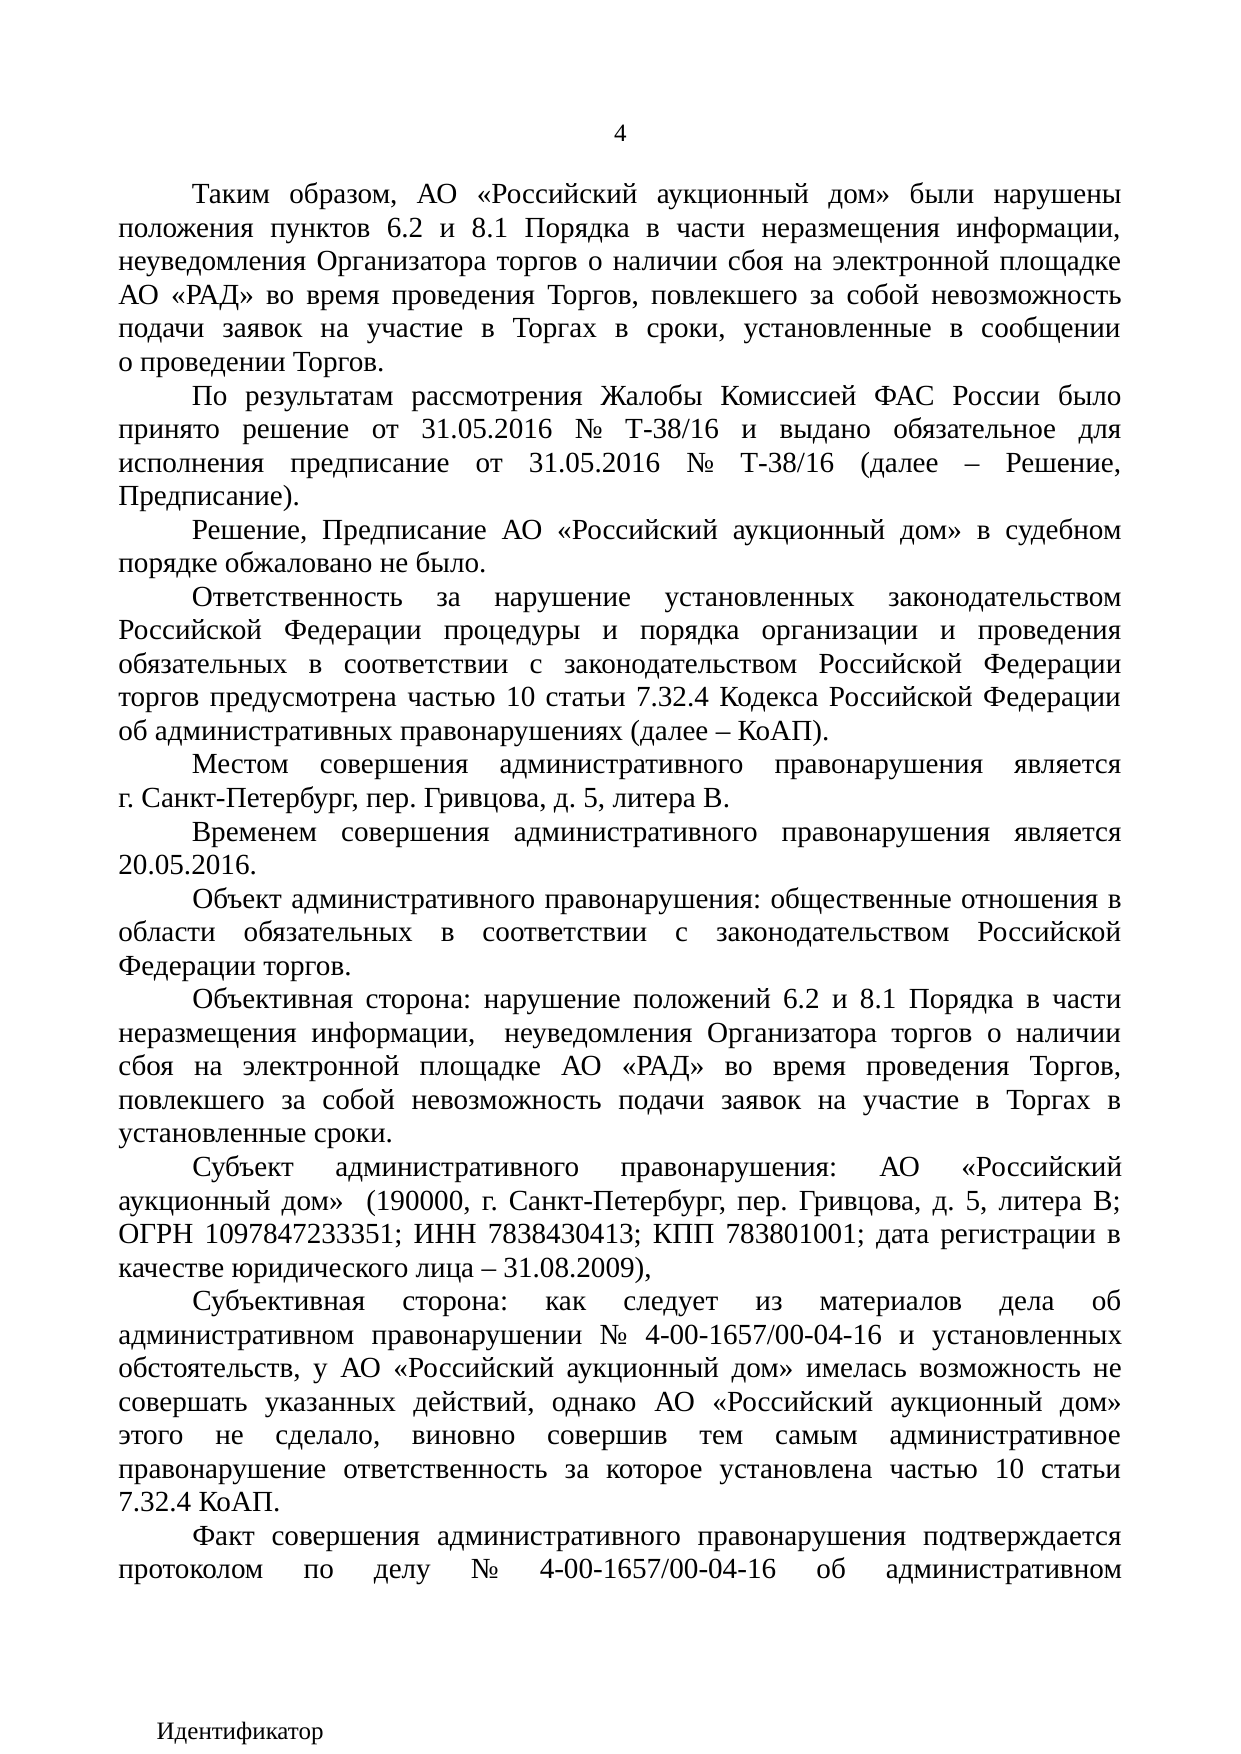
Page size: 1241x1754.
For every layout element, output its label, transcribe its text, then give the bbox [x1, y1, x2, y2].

text Решение, Предписание АО «Российский аукционный дом» в судебном порядке обжаловано не было. [118, 512, 1122, 579]
text Временем совершения административного правонарушения является 20.05.2016. [118, 814, 1122, 881]
text Объективная сторона: нарушение положений 6.2 и 8.1 Порядка в части неразмещения информации, неуведомления Организатора торгов о наличии сбоя на электронной площадке АО «РАД» во время проведения Торгов, повлекшего за собой невозможность подачи заявок на участие в Торгах в установленные сроки. [118, 981, 1122, 1149]
text Местом совершения административного правонарушения является г. Санкт-Петербург, пер. Гривцова, д. 5, литера В. [118, 747, 1122, 814]
text Объект административного правонарушения: общественные отношения в области обязательных в соответствии с законодательством Российской Федерации торгов. [118, 881, 1122, 981]
text Факт совершения административного правонарушения подтверждается протоколом по делу № 4-00-1657/00-04-16 об административном [118, 1518, 1122, 1585]
text Субъект административного правонарушения: АО «Российский аукционный дом» (190000, г. Санкт-Петербург, пер. Гривцова, д. 5, литера В; ОГРН 1097847233351; ИНН 7838430413; КПП 783801001; дата регистрации в качестве юридического лица – 31.08.2009), [118, 1149, 1122, 1283]
text Ответственность за нарушение установленных законодательством Российской Федерации процедуры и порядка организации и проведения обязательных в соответствии с законодательством Российской Федерации торгов предусмотрена частью 10 статьи 7.32.4 Кодекса Российской Федерации об административных правонарушениях (далее – КоАП). [118, 579, 1122, 747]
text Таким образом, АО «Российский аукционный дом» были нарушены положения пунктов 6.2 и 8.1 Порядка в части неразмещения информации, неуведомления Организатора торгов о наличии сбоя на электронной площадке АО «РАД» во время проведения Торгов, повлекшего за собой невозможность подачи заявок на участие в Торгах в сроки, установленные в сообщении о проведении Торгов. [118, 176, 1122, 378]
text Субъективная сторона: как следует из материалов дела об административном правонарушении № 4-00-1657/00-04-16 и установленных обстоятельств, у АО «Российский аукционный дом» имелась возможность не совершать указанных действий, однако АО «Российский аукционный дом» этого не сделало, виновно совершив тем самым административное правонарушение ответственность за которое установлена частью 10 статьи 7.32.4 КоАП. [118, 1283, 1122, 1518]
text По результатам рассмотрения Жалобы Комиссией ФАС России было принято решение от 31.05.2016 № Т-38/16 и выдано обязательное для исполнения предписание от 31.05.2016 № Т-38/16 (далее – Решение, Предписание). [118, 378, 1122, 512]
